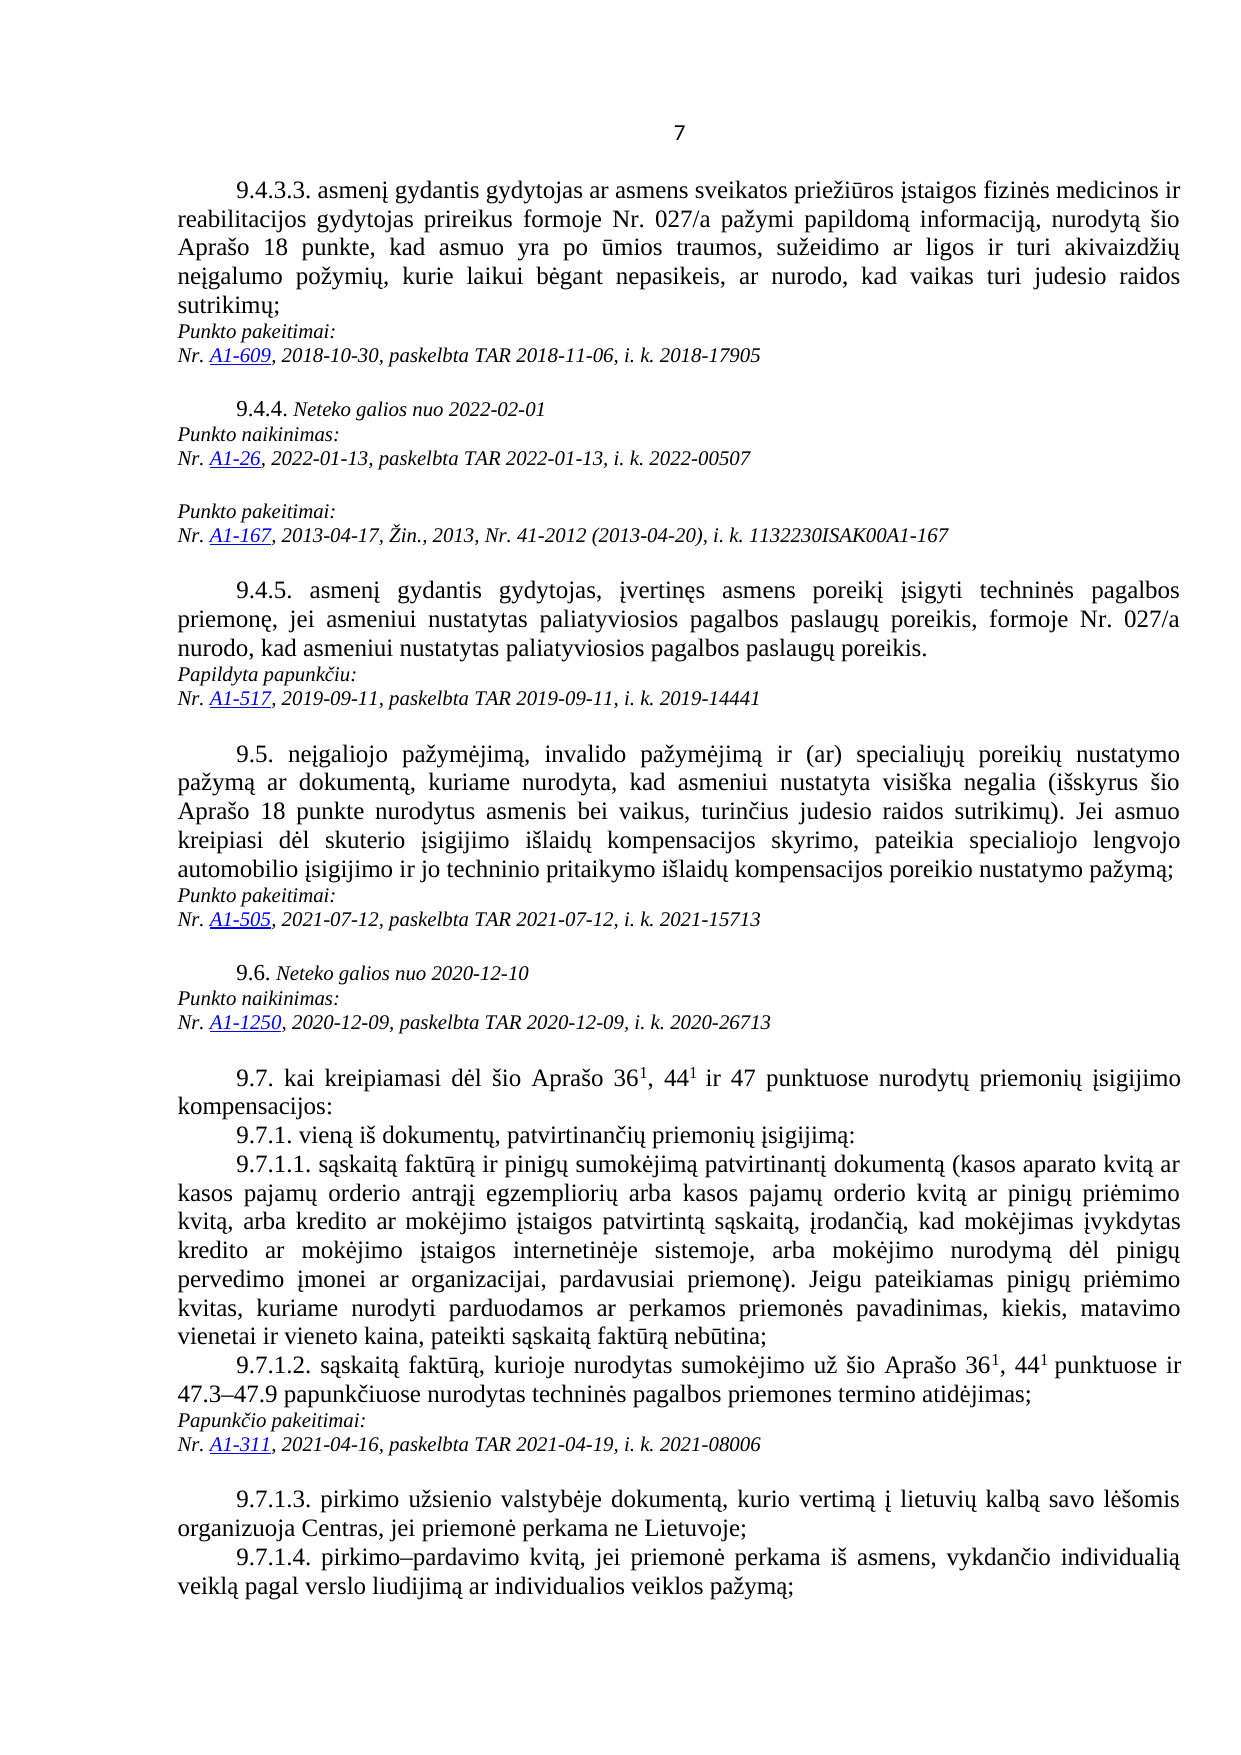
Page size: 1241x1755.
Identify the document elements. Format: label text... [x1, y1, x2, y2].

text Papunkčio pakeitimai: [177, 1408, 1181, 1432]
text Punkto pakeitimai: [177, 882, 1181, 907]
text Nr. A1-609, 2018-10-30, paskelbta TAR 2018-11-06, i. k. 2018-17905 [177, 343, 1181, 367]
text Papildyta papunkčiu: [177, 662, 1181, 686]
text 9.7.1.4. pirkimo–pardavimo kvitą, jei priemonė perkama iš asmens, vykdančio individualią veiklą pagal verslo liudijimą ar individualios veiklos pažymą; [177, 1542, 1181, 1599]
text 9.5. neįgaliojo pažymėjimą, invalido pažymėjimą ir (ar) specialiųjų poreikių nustatymo pažymą ar dokumentą, kuriame nurodyta, kad asmeniui nustatyta visiška negalia (išskyrus šio Aprašo 18 punkte nurodytus asmenis bei vaikus, turinčius judesio raidos sutrikimų). Jei asmuo kreipiasi dėl skuterio įsigijimo išlaidų kompensacijos skyrimo, pateikia specialiojo lengvojo automobilio įsigijimo ir jo techninio pritaikymo išlaidų kompensacijos poreikio nustatymo pažymą; [177, 739, 1181, 882]
text Punkto pakeitimai: [177, 499, 1181, 523]
text Nr. A1-167, 2013-04-17, Žin., 2013, Nr. 41-2012 (2013-04-20), i. k. 1132230ISAK00A1-167 [177, 523, 1181, 547]
text Nr. A1-517, 2019-09-11, paskelbta TAR 2019-09-11, i. k. 2019-14441 [177, 686, 1181, 710]
text 9.7.1.1. sąskaitą faktūrą ir pinigų sumokėjimą patvirtinantį dokumentą (kasos aparato kvitą ar kasos pajamų orderio antrąjį egzempliorių arba kasos pajamų orderio kvitą ar pinigų priėmimo kvitą, arba kredito ar mokėjimo įstaigos patvirtintą sąskaitą, įrodančią, kad mokėjimas įvykdytas kredito ar mokėjimo įstaigos internetinėje sistemoje, arba mokėjimo nurodymą dėl pinigų pervedimo įmonei ar organizacijai, pardavusiai priemonę). Jeigu pateikiamas pinigų priėmimo kvitas, kuriame nurodyti parduodamos ar perkamos priemonės pavadinimas, kiekis, matavimo vienetai ir vieneto kaina, pateikti sąskaitą faktūrą nebūtina; [177, 1149, 1181, 1350]
text 9.7.1.3. pirkimo užsienio valstybėje dokumentą, kurio vertimą į lietuvių kalbą savo lėšomis organizuoja Centras, jei priemonė perkama ne Lietuvoje; [177, 1484, 1181, 1542]
text Nr. A1-26, 2022-01-13, paskelbta TAR 2022-01-13, i. k. 2022-00507 [177, 446, 1181, 470]
text Punkto pakeitimai: [177, 319, 1181, 343]
text 9.4.3.3. asmenį gydantis gydytojas ar asmens sveikatos priežiūros įstaigos fizinės medicinos ir reabilitacijos gydytojas prireikus formoje Nr. 027/a pažymi papildomą informaciją, nurodytą šio Aprašo 18 punkte, kad asmuo yra po ūmios traumos, sužeidimo ar ligos ir turi akivaizdžių neįgalumo požymių, kurie laikui bėgant nepasikeis, ar nurodo, kad vaikas turi judesio raidos sutrikimų; [177, 175, 1181, 319]
text Nr. A1-1250, 2020-12-09, paskelbta TAR 2020-12-09, i. k. 2020-26713 [177, 1010, 1181, 1034]
text 9.4.4. Neteko galios nuo 2022-02-01 [177, 396, 1181, 422]
text Punkto naikinimas: [177, 422, 1181, 446]
text Nr. A1-311, 2021-04-16, paskelbta TAR 2021-04-19, i. k. 2021-08006 [177, 1432, 1181, 1456]
text 9.7. kai kreipiamasi dėl šio Aprašo 361, 441 ir 47 punktuose nurodytų priemonių įsigijimo kompensacijos: [177, 1063, 1181, 1120]
text 9.4.5. asmenį gydantis gydytojas, įvertinęs asmens poreikį įsigyti techninės pagalbos priemonę, jei asmeniui nustatytas paliatyviosios pagalbos paslaugų poreikis, formoje Nr. 027/a nurodo, kad asmeniui nustatytas paliatyviosios pagalbos paslaugų poreikis. [177, 576, 1181, 662]
text 9.7.1.2. sąskaitą faktūrą, kurioje nurodytas sumokėjimo už šio Aprašo 361, 441 punktuose ir 47.3–47.9 papunkčiuose nurodytas techninės pagalbos priemones termino atidėjimas; [177, 1350, 1181, 1408]
text 9.7.1. vieną iš dokumentų, patvirtinančių priemonių įsigijimą: [177, 1120, 1181, 1149]
text 9.6. Neteko galios nuo 2020-12-10 [177, 959, 1181, 986]
text Punkto naikinimas: [177, 986, 1181, 1010]
text Nr. A1-505, 2021-07-12, paskelbta TAR 2021-07-12, i. k. 2021-15713 [177, 907, 1181, 931]
